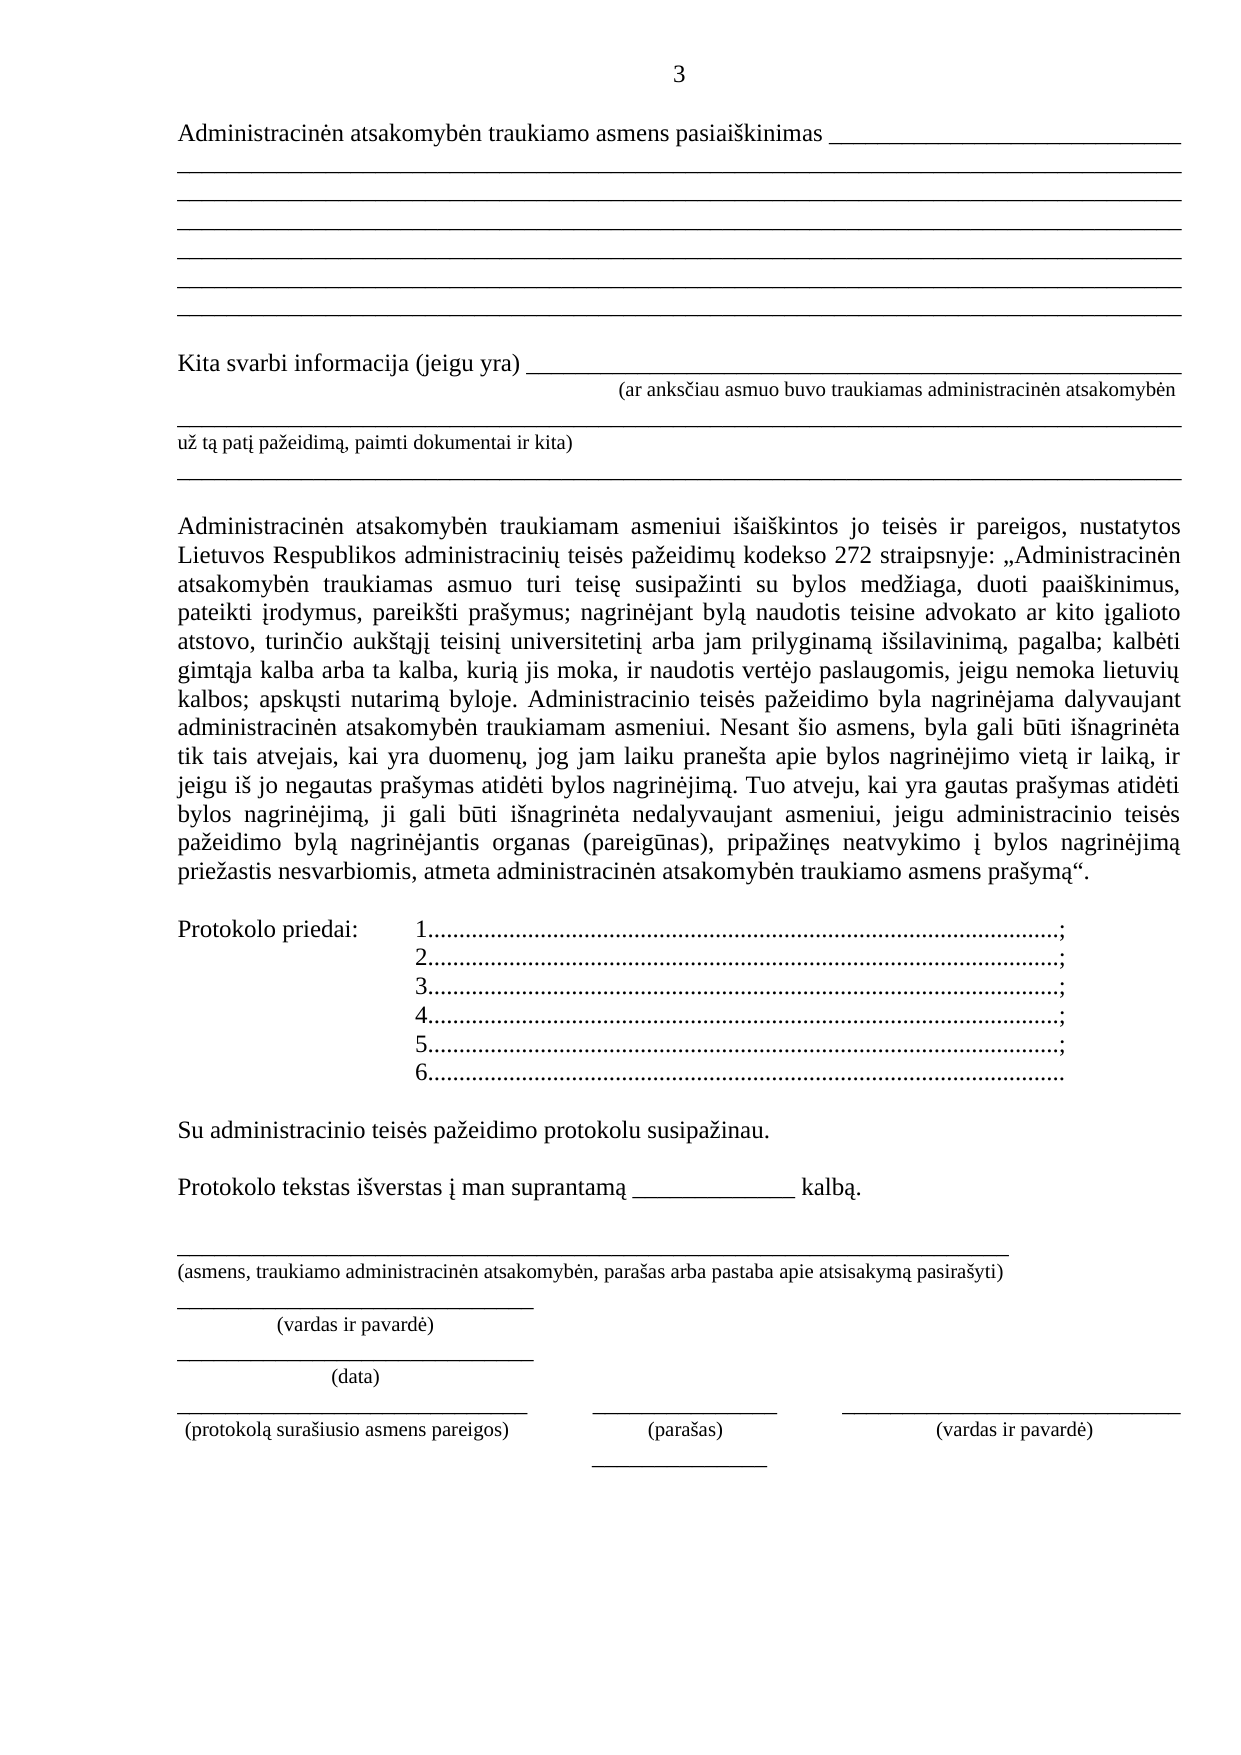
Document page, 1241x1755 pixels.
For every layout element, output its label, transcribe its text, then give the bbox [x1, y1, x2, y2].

text (vardas ir pavardė) [177, 1312, 1181, 1336]
text Administracinėn atsakomybėn traukiamo asmens pasiaiškinimas [177, 118, 1181, 147]
text Kita svarbi informacija (jeigu yra) [177, 348, 1181, 377]
text 6...................................................................................................... [177, 1057, 1181, 1086]
text už tą patį pažeidimą, paimti dokumentai ir kita) [177, 430, 1181, 454]
text (data) [177, 1364, 1181, 1388]
text 3.....................................................................................................; [177, 971, 1181, 1000]
text (asmens, traukiamo administracinėn atsakomybėn, parašas arba pastaba apie atsisakymą pasirašyti) [177, 1259, 1181, 1283]
text Protokolo priedai: 1.....................................................................................................; 2.....................................................................................................; [177, 914, 1181, 971]
text 5.....................................................................................................; [177, 1029, 1181, 1057]
text (ar anksčiau asmuo buvo traukiamas administracinėn atsakomybėn [177, 377, 1181, 401]
text Su administracinio teisės pažeidimo protokolu susipažinau. [177, 1115, 1181, 1144]
text Administracinėn atsakomybėn traukiamam asmeniui išaiškintos jo teisės ir pareigos, nustatytos Lietuvos Respublikos administracinių teisės pažeidimų kodekso 272 straipsnyje: „Administracinėn atsakomybėn traukiamas asmuo turi teisę susipažinti su bylos medžiaga, duoti paaiškinimus, pateikti įrodymus, pareikšti prašymus; nagrinėjant bylą naudotis teisine advokato ar kito įgalioto atstovo, turinčio aukštąjį teisinį universitetinį arba jam prilyginamą išsilavinimą, pagalba; kalbėti gimtąja kalba arba ta kalba, kurią jis moka, ir naudotis vertėjo paslaugomis, jeigu nemoka lietuvių kalbos; apskųsti nutarimą byloje. Administracinio teisės pažeidimo byla nagrinėjama dalyvaujant administracinėn atsakomybėn traukiamam asmeniui. Nesant šio asmens, byla gali būti išnagrinėta tik tais atvejais, kai yra duomenų, jog jam laiku pranešta apie bylos nagrinėjimo vietą ir laiką, ir jeigu iš jo negautas prašymas atidėti bylos nagrinėjimą. Tuo atveju, kai yra gautas prašymas atidėti bylos nagrinėjimą, ji gali būti išnagrinėta nedalyvaujant asmeniui, jeigu administracinio teisės pažeidimo bylą nagrinėjantis organas (pareigūnas), pripažinęs neatvykimo į bylos nagrinėjimą priežastis nesvarbiomis, atmeta administracinėn atsakomybėn traukiamo asmens prašymą“. [177, 511, 1181, 885]
text Protokolo tekstas išverstas į man suprantamą _____________ kalbą. [177, 1172, 1181, 1201]
text ______________ [177, 1441, 1181, 1470]
text 4.....................................................................................................; [177, 1000, 1181, 1029]
text (protokolą surašiusio asmens pareigos) (parašas) (vardas ir pavardė) [177, 1417, 1181, 1441]
